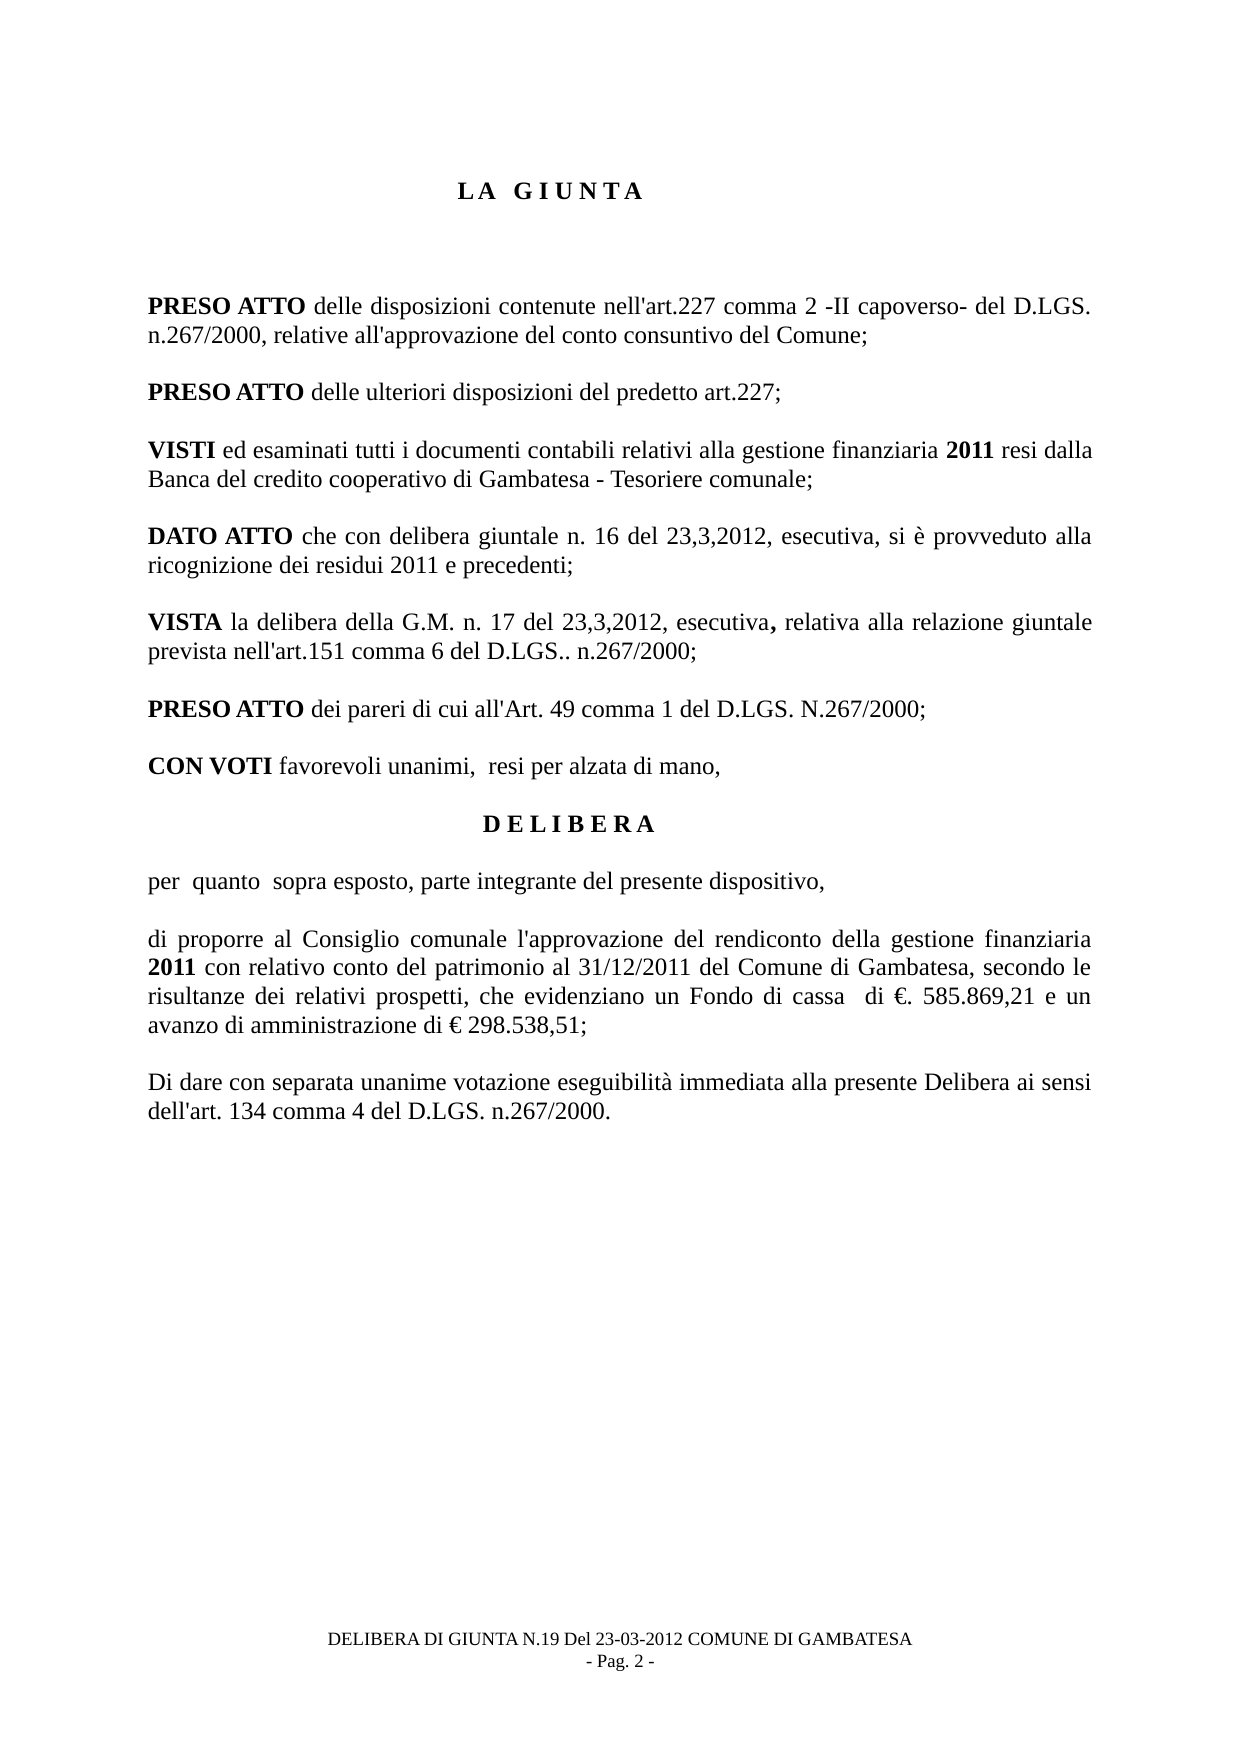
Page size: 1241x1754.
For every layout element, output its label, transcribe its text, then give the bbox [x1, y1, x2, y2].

text CON VOTI favorevoli unanimi, resi per alzata di mano, [148, 751, 1092, 780]
text VISTA la delibera della G.M. n. 17 del 23,3,2012, esecutiva, relativa alla relazione giuntale prevista nell'art.151 comma 6 del D.LGS.. n.267/2000; [148, 607, 1092, 665]
text di proporre al Consiglio comunale l'approvazione del rendiconto della gestione finanziaria 2011 con relativo conto del patrimonio al 31/12/2011 del Comune di Gambatesa, secondo le risultanze dei relativi prospetti, che evidenziano un Fondo di cassa di €. 585.869,21 e un avanzo di amministrazione di € 298.538,51; [148, 924, 1092, 1039]
text D E L I B E R A [148, 809, 1092, 837]
text DATO ATTO che con delibera giuntale n. 16 del 23,3,2012, esecutiva, si è provveduto alla ricognizione dei residui 2011 e precedenti; [148, 521, 1092, 579]
text L A G I U N T A [148, 176, 1092, 205]
text PRESO ATTO dei pareri di cui all'Art. 49 comma 1 del D.LGS. N.267/2000; [148, 694, 1092, 722]
text VISTI ed esaminati tutti i documenti contabili relativi alla gestione finanziaria 2011 resi dalla Banca del credito cooperativo di Gambatesa - Tesoriere comunale; [148, 435, 1092, 492]
text PRESO ATTO delle disposizioni contenute nell'art.227 comma 2 -II capoverso- del D.LGS. n.267/2000, relative all'approvazione del conto consuntivo del Comune; [148, 291, 1092, 349]
text PRESO ATTO delle ulteriori disposizioni del predetto art.227; [148, 377, 1092, 406]
text per quanto sopra esposto, parte integrante del presente dispositivo, [148, 866, 1092, 895]
text Di dare con separata unanime votazione eseguibilità immediata alla presente Delibera ai sensi dell'art. 134 comma 4 del D.LGS. n.267/2000. [148, 1067, 1092, 1125]
